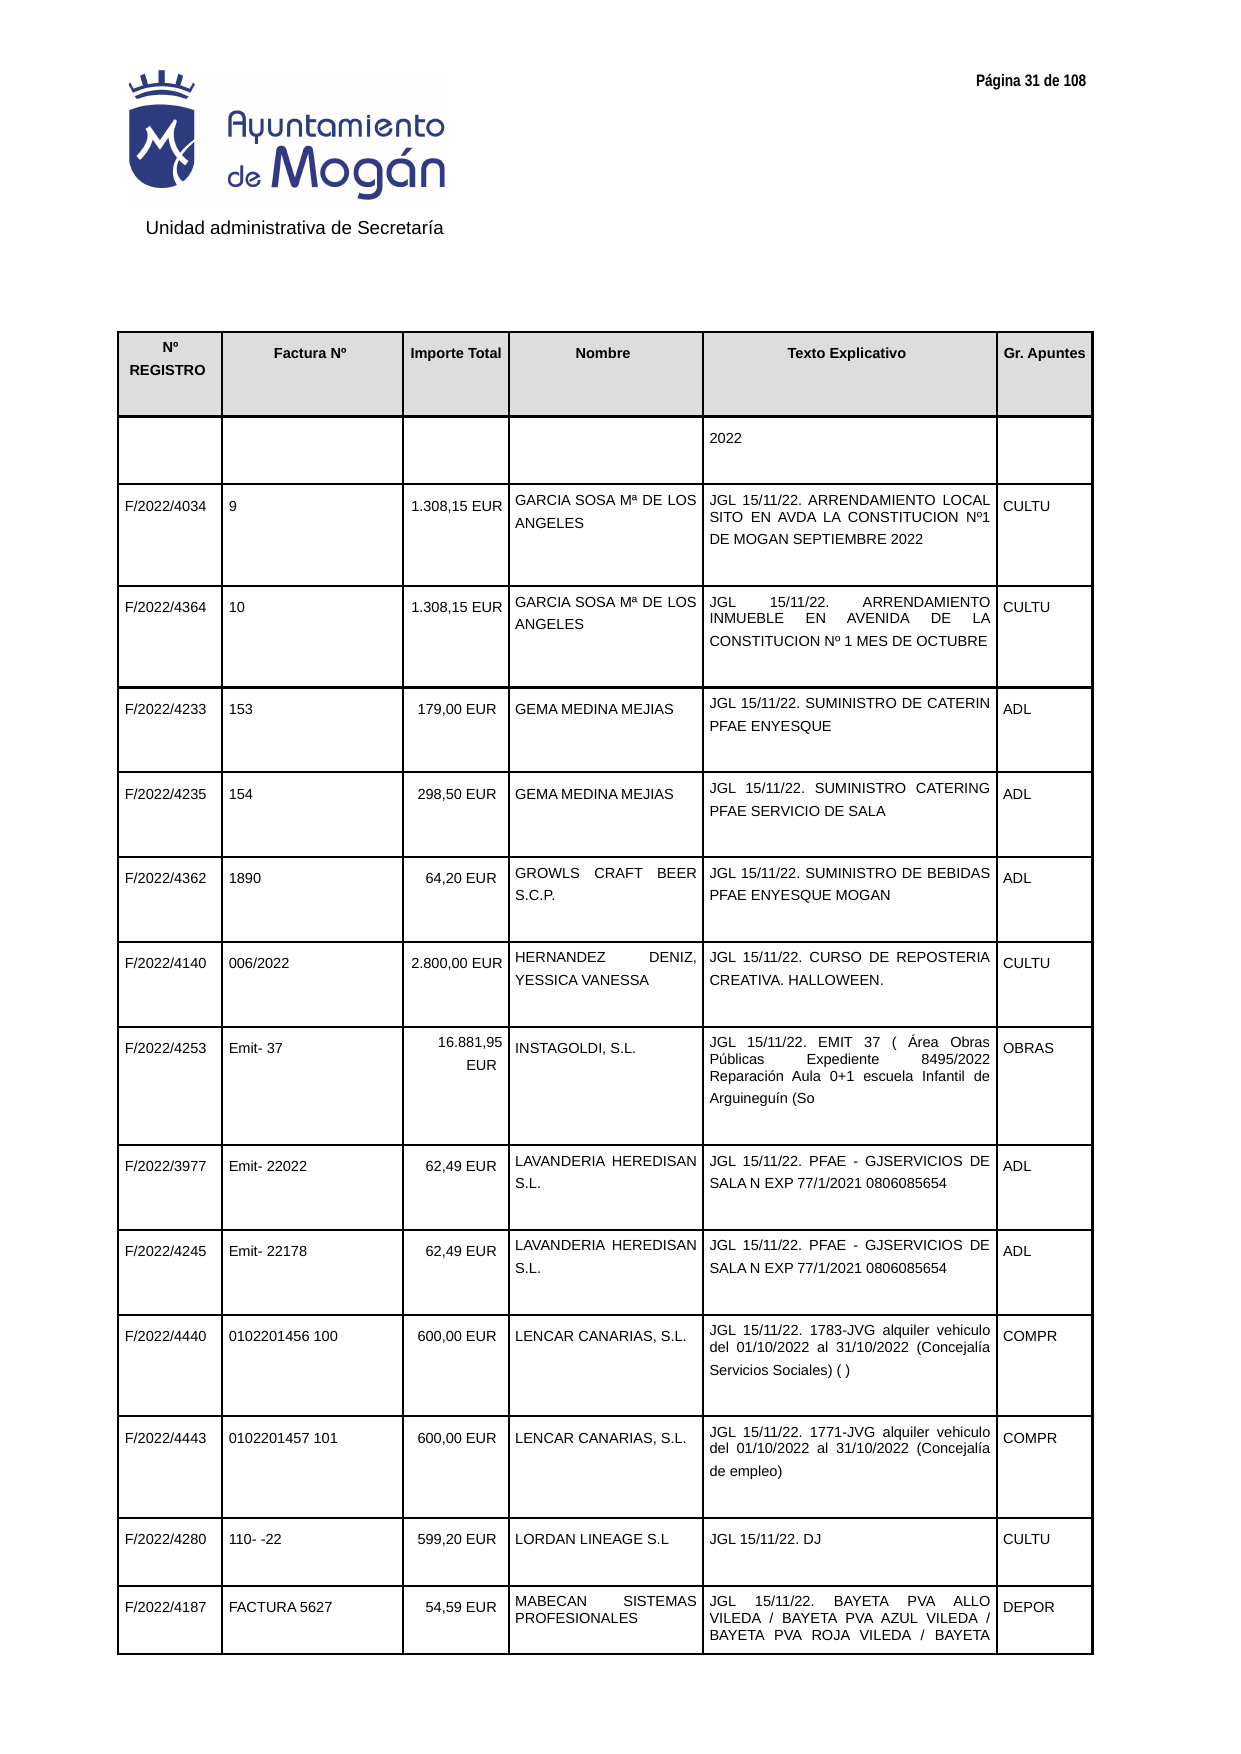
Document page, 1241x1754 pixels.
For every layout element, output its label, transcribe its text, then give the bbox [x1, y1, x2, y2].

table_cell [510, 418, 702, 483]
table_cell 2.800,00 EUR [404, 943, 508, 1026]
table_cell [119, 418, 221, 483]
table_cell 1890 [223, 858, 402, 941]
table_cell F/2022/4034 [119, 485, 221, 585]
table_cell LORDAN LINEAGE S.L [510, 1519, 702, 1585]
table_cell 0102201457 101 [223, 1417, 402, 1517]
table_cell JGL 15/11/22. EMIT 37 ( Área Obras Públicas Expediente 8495/2022 Reparación Aula 0+1 escuela Infantil de Arguineguín (So [704, 1028, 996, 1144]
table_cell 54,59 EUR [404, 1587, 508, 1653]
table_header Gr. Apuntes [998, 333, 1091, 415]
table_cell ADL [998, 1231, 1091, 1313]
table_cell 1.308,15 EUR [404, 485, 508, 585]
table_cell 62,49 EUR [404, 1231, 508, 1313]
table_cell JGL 15/11/22. BAYETA PVA ALLO VILEDA / BAYETA PVA AZUL VILEDA / BAYETA PVA ROJA VILEDA / BAYETA [704, 1587, 996, 1653]
table_cell JGL 15/11/22. PFAE - GJSERVICIOS DE SALA N EXP 77/1/2021 0806085654 [704, 1231, 996, 1313]
table_cell 0102201456 100 [223, 1316, 402, 1415]
table_cell 2022 [704, 418, 996, 483]
table_cell Emit- 22022 [223, 1146, 402, 1229]
table_cell 62,49 EUR [404, 1146, 508, 1229]
table_cell MABECAN SISTEMAS PROFESIONALES [510, 1587, 702, 1653]
picture [128, 70, 445, 206]
table_cell 64,20 EUR [404, 858, 508, 941]
table_cell GEMA MEDINA MEJIAS [510, 689, 702, 771]
table_cell 600,00 EUR [404, 1417, 508, 1517]
table_cell 599,20 EUR [404, 1519, 508, 1585]
table_header Importe Total [404, 333, 508, 415]
table_cell 298,50 EUR [404, 773, 508, 856]
table_cell GROWLS CRAFT BEER S.C.P. [510, 858, 702, 941]
table_cell JGL 15/11/22. SUMINISTRO DE CATERIN PFAE ENYESQUE [704, 689, 996, 771]
table_header Nombre [510, 333, 702, 415]
table_cell COMPR [998, 1417, 1091, 1517]
table_cell 006/2022 [223, 943, 402, 1026]
table_cell JGL 15/11/22. ARRENDAMIENTO INMUEBLE EN AVENIDA DE LA CONSTITUCION Nº 1 MES DE OCTUBRE [704, 587, 996, 686]
table_cell F/2022/4364 [119, 587, 221, 686]
table_cell JGL 15/11/22. 1771-JVG alquiler vehiculo del 01/10/2022 al 31/10/2022 (Concejalía de empleo) [704, 1417, 996, 1517]
table_cell F/2022/4140 [119, 943, 221, 1026]
table_cell F/2022/4253 [119, 1028, 221, 1144]
table_cell FACTURA 5627 [223, 1587, 402, 1653]
table_cell F/2022/4440 [119, 1316, 221, 1415]
table_cell JGL 15/11/22. CURSO DE REPOSTERIA CREATIVA. HALLOWEEN. [704, 943, 996, 1026]
table_cell HERNANDEZ DENIZ, YESSICA VANESSA [510, 943, 702, 1026]
table_header Nº REGISTRO [119, 333, 221, 415]
table_cell Emit- 22178 [223, 1231, 402, 1313]
table_cell F/2022/4362 [119, 858, 221, 941]
table_cell 16.881,95 EUR [404, 1028, 508, 1144]
table_cell JGL 15/11/22. SUMINISTRO CATERING PFAE SERVICIO DE SALA [704, 773, 996, 856]
table_cell ADL [998, 689, 1091, 771]
table_cell F/2022/4245 [119, 1231, 221, 1313]
table_cell CULTU [998, 485, 1091, 585]
table_cell F/2022/3977 [119, 1146, 221, 1229]
table_cell 179,00 EUR [404, 689, 508, 771]
table_cell 154 [223, 773, 402, 856]
table_cell JGL 15/11/22. ARRENDAMIENTO LOCAL SITO EN AVDA LA CONSTITUCION Nº1 DE MOGAN SEPTIEMBRE 2022 [704, 485, 996, 585]
table_cell GARCIA SOSA Mª DE LOS ANGELES [510, 587, 702, 686]
table_cell DEPOR [998, 1587, 1091, 1653]
table_cell F/2022/4233 [119, 689, 221, 771]
table_cell JGL 15/11/22. DJ [704, 1519, 996, 1585]
table_cell F/2022/4443 [119, 1417, 221, 1517]
table_cell 600,00 EUR [404, 1316, 508, 1415]
table_cell GARCIA SOSA Mª DE LOS ANGELES [510, 485, 702, 585]
table_cell 10 [223, 587, 402, 686]
table_cell [223, 418, 402, 483]
table_cell CULTU [998, 943, 1091, 1026]
table_cell CULTU [998, 1519, 1091, 1585]
table_cell JGL 15/11/22. SUMINISTRO DE BEBIDAS PFAE ENYESQUE MOGAN [704, 858, 996, 941]
table_cell F/2022/4280 [119, 1519, 221, 1585]
table_cell 110- -22 [223, 1519, 402, 1585]
table_cell LENCAR CANARIAS, S.L. [510, 1417, 702, 1517]
table_cell JGL 15/11/22. 1783-JVG alquiler vehiculo del 01/10/2022 al 31/10/2022 (Concejalía Servicios Sociales) ( ) [704, 1316, 996, 1415]
table_header Texto Explicativo [704, 333, 996, 415]
table_cell LAVANDERIA HEREDISAN S.L. [510, 1146, 702, 1229]
table_cell ADL [998, 1146, 1091, 1229]
table_cell ADL [998, 858, 1091, 941]
table_cell OBRAS [998, 1028, 1091, 1144]
table_cell GEMA MEDINA MEJIAS [510, 773, 702, 856]
table_cell F/2022/4235 [119, 773, 221, 856]
table_cell JGL 15/11/22. PFAE - GJSERVICIOS DE SALA N EXP 77/1/2021 0806085654 [704, 1146, 996, 1229]
table_cell F/2022/4187 [119, 1587, 221, 1653]
table_cell ADL [998, 773, 1091, 856]
table_cell 9 [223, 485, 402, 585]
table_cell [998, 418, 1091, 483]
table_cell CULTU [998, 587, 1091, 686]
table_cell [404, 418, 508, 483]
table_cell 1.308,15 EUR [404, 587, 508, 686]
table_cell 153 [223, 689, 402, 771]
table_cell COMPR [998, 1316, 1091, 1415]
table_cell LAVANDERIA HEREDISAN S.L. [510, 1231, 702, 1313]
table_header Factura Nº [223, 333, 402, 415]
table_cell LENCAR CANARIAS, S.L. [510, 1316, 702, 1415]
table_cell INSTAGOLDI, S.L. [510, 1028, 702, 1144]
table_cell Emit- 37 [223, 1028, 402, 1144]
